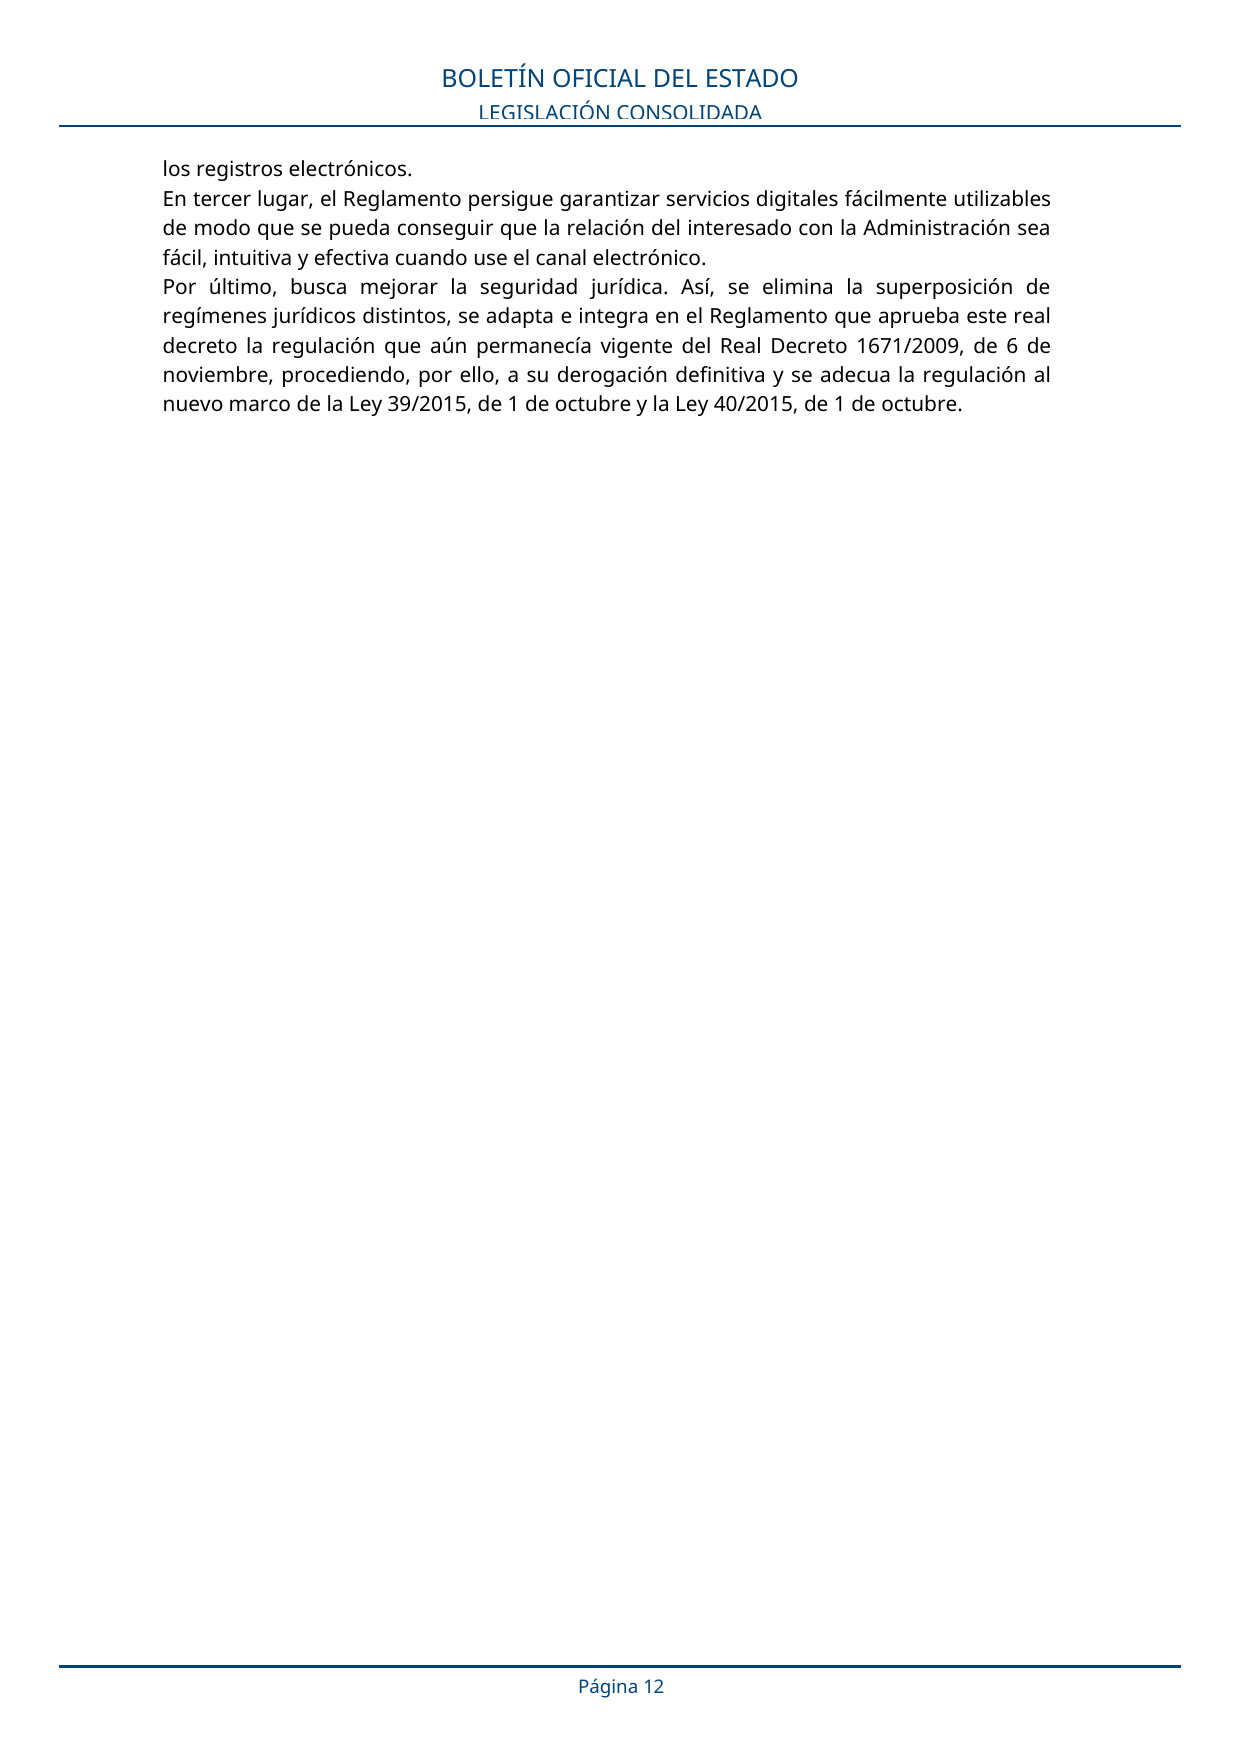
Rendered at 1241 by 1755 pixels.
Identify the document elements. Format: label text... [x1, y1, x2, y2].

text En tercer lugar, el Reglamento persigue garantizar servicios digitales fácilmente utilizables de modo que se pueda conseguir que la relación del interesado con la Administración sea fácil, intuitiva y efectiva cuando use el canal electrónico. [162, 184, 1052, 271]
text los registros electrónicos. [162, 154, 1052, 183]
text Por último, busca mejorar la seguridad jurídica. Así, se elimina la superposición de regímenes jurídicos distintos, se adapta e integra en el Reglamento que aprueba este real decreto la regulación que aún permanecía vigente del Real Decreto 1671/2009, de 6 de noviembre, procediendo, por ello, a su derogación definitiva y se adecua la regulación al nuevo marco de la Ley 39/2015, de 1 de octubre y la Ley 40/2015, de 1 de octubre. [162, 272, 1052, 418]
